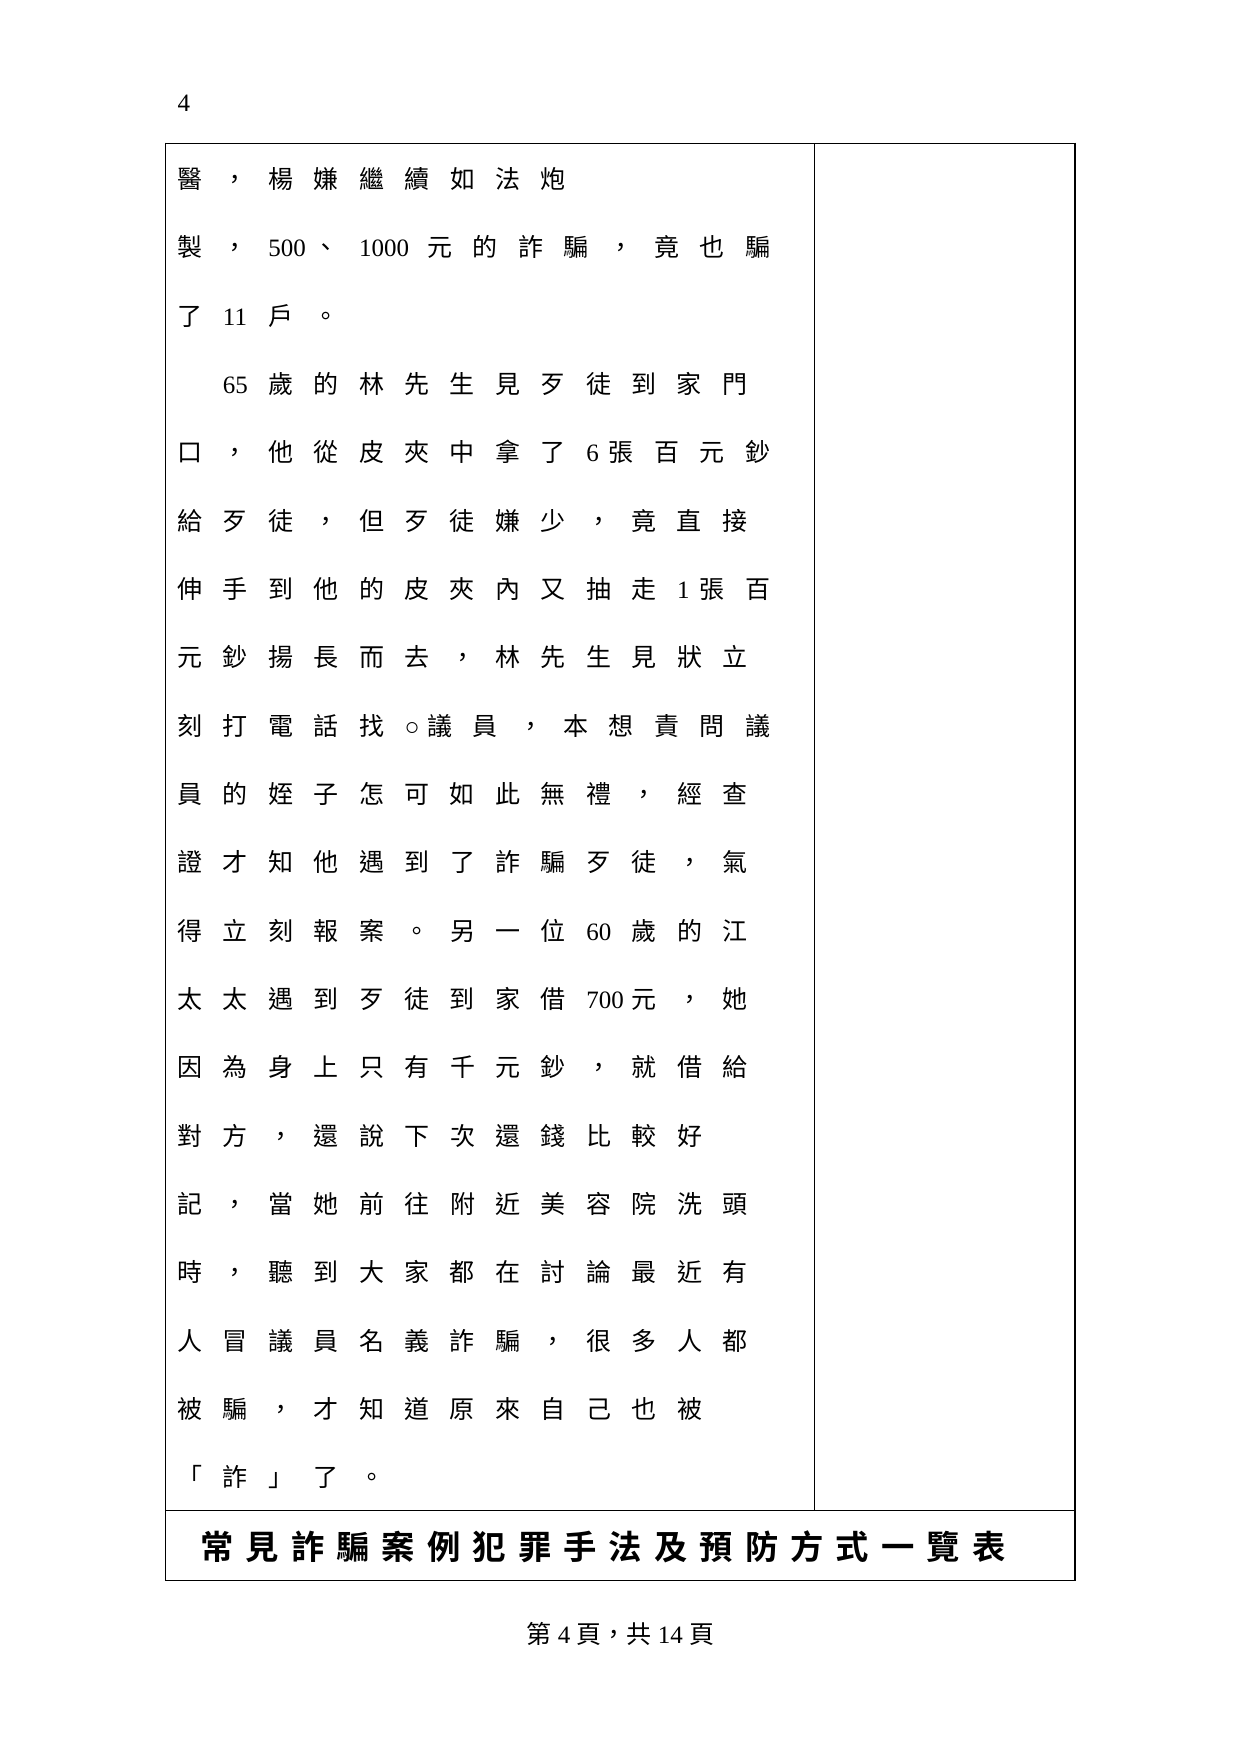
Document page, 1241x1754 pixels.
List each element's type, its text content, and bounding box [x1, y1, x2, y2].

table_cell [815, 144, 1074, 1510]
table_cell 醫，楊嫌繼續如法炮製，500、1000元的詐騙，竟也騙了11戶。 65歲的林先生見歹徒到家門口，他從皮夾中拿了6張百元鈔給歹徒，但歹徒嫌少，竟直接伸手到他的皮夾內又抽走1張百元鈔揚長而去，林先生見狀立刻打電話找○議員，本想責問議員的姪子怎可如此無禮，經查證才知他遇到了詐騙歹徒，氣得立刻報案。另一位60歲的江太太遇到歹徒到家借700元，她因為身上只有千元鈔，就借給對方，還說下次還錢比較好記，當她前往附近美容院洗頭時，聽到大家都在討論最近有人冒議員名義詐騙，很多人都被騙，才知道原來自己也被「詐」了。 [166, 144, 814, 1510]
table_cell 常見詐騙案例犯罪手法及預防方式一覽表 [166, 1511, 1074, 1579]
